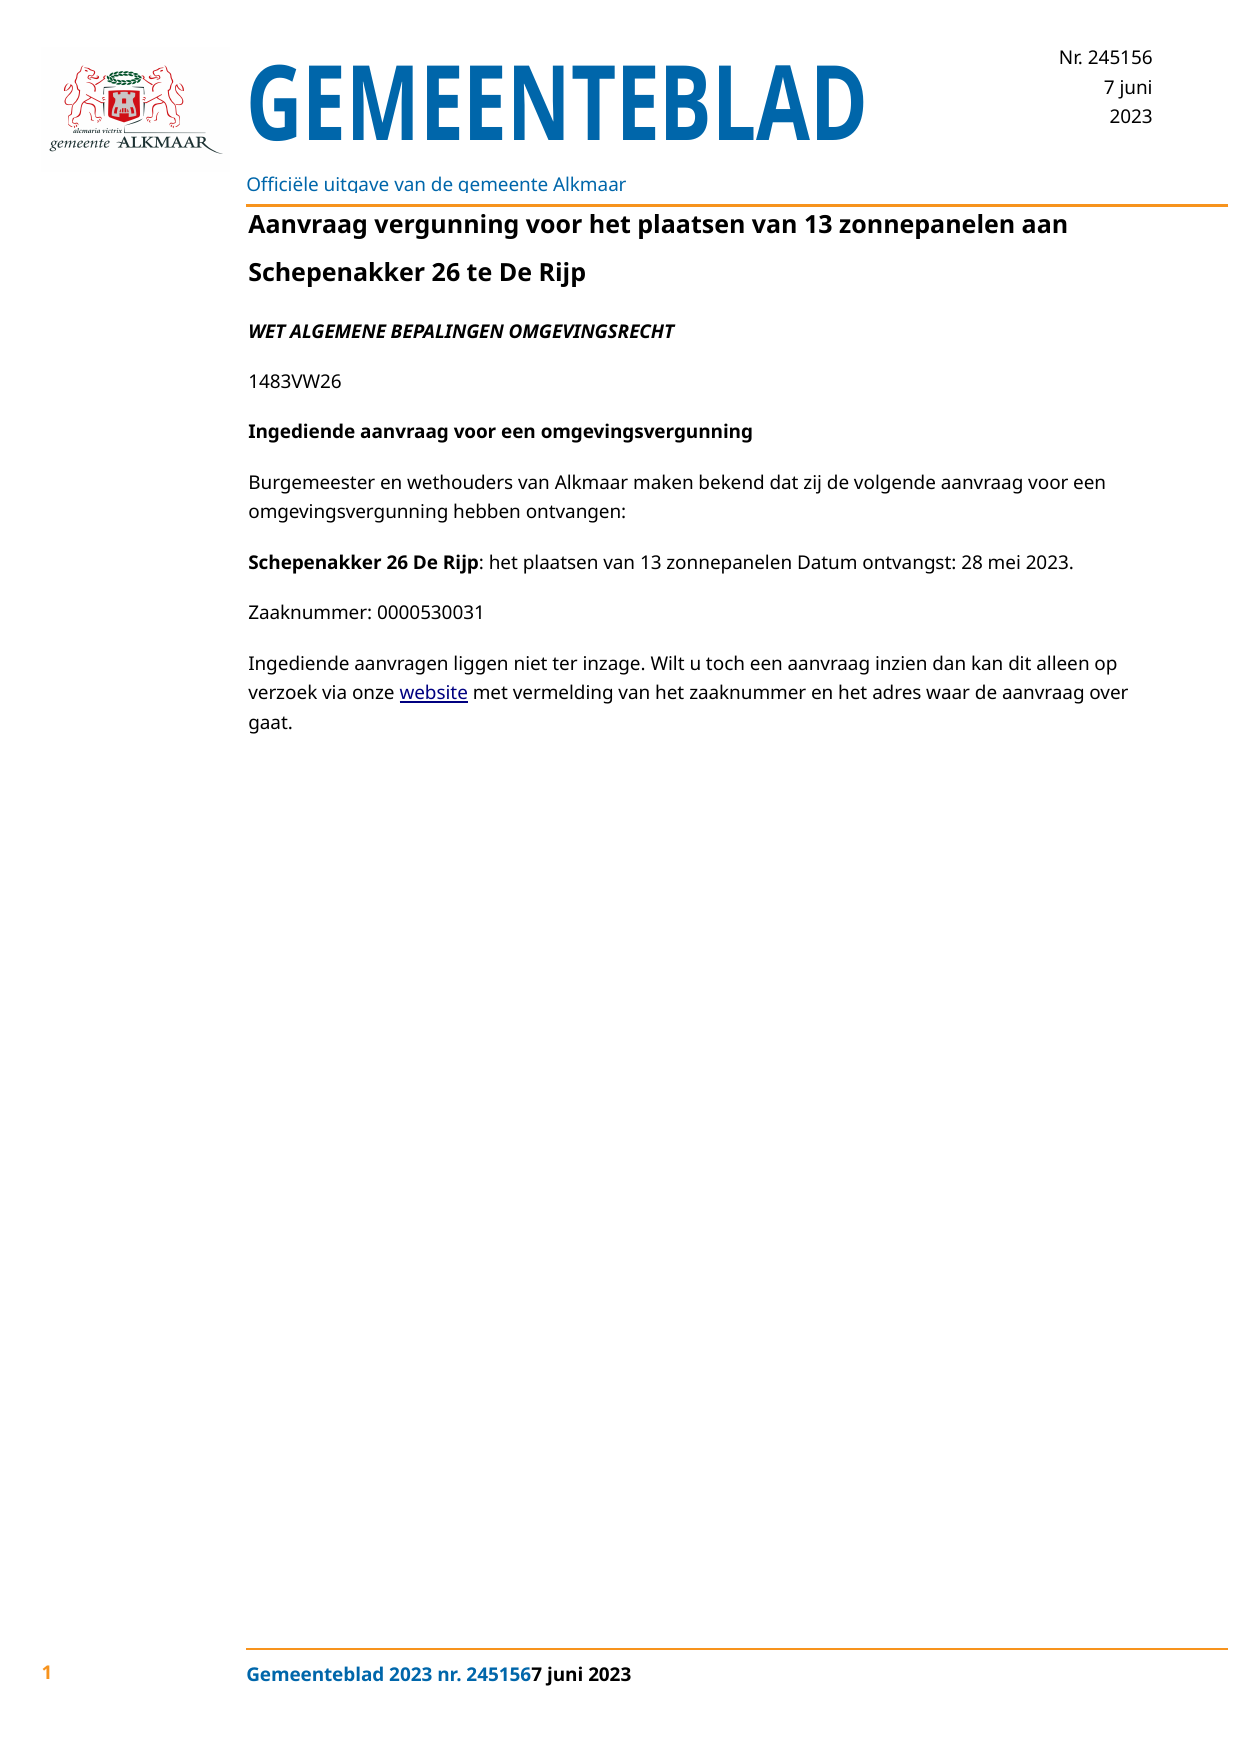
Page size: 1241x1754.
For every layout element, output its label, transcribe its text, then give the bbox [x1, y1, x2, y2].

text Schepenakker 26 De Rijp: het plaatsen van 13 zonnepanelen Datum ontvangst: 28 mei 2023. [248, 549, 1152, 575]
text WET ALGEMENE BEPALINGEN OMGEVINGSRECHT [248, 318, 1152, 344]
text Burgemeester en wethouders van Alkmaar maken bekend dat zij de volgende aanvraag voor een omgevingsvergunning hebben ontvangen: [248, 469, 1152, 524]
text Ingediende aanvragen liggen niet ter inzage. Wilt u toch een aanvraag inzien dan kan dit alleen op verzoek via onze website met vermelding van het zaaknummer en het adres waar de aanvraag over gaat. [248, 650, 1152, 735]
text Ingediende aanvraag voor een omgevingsvergunning [248, 419, 1152, 444]
text Zaaknummer: 0000530031 [248, 599, 1152, 625]
text 1483VW26 [248, 368, 1152, 394]
text Aanvraag vergunning voor het plaatsen van 13 zonnepanelen aan Schepenakker 26 te De Rijp [248, 207, 1152, 288]
picture [41, 47, 231, 172]
